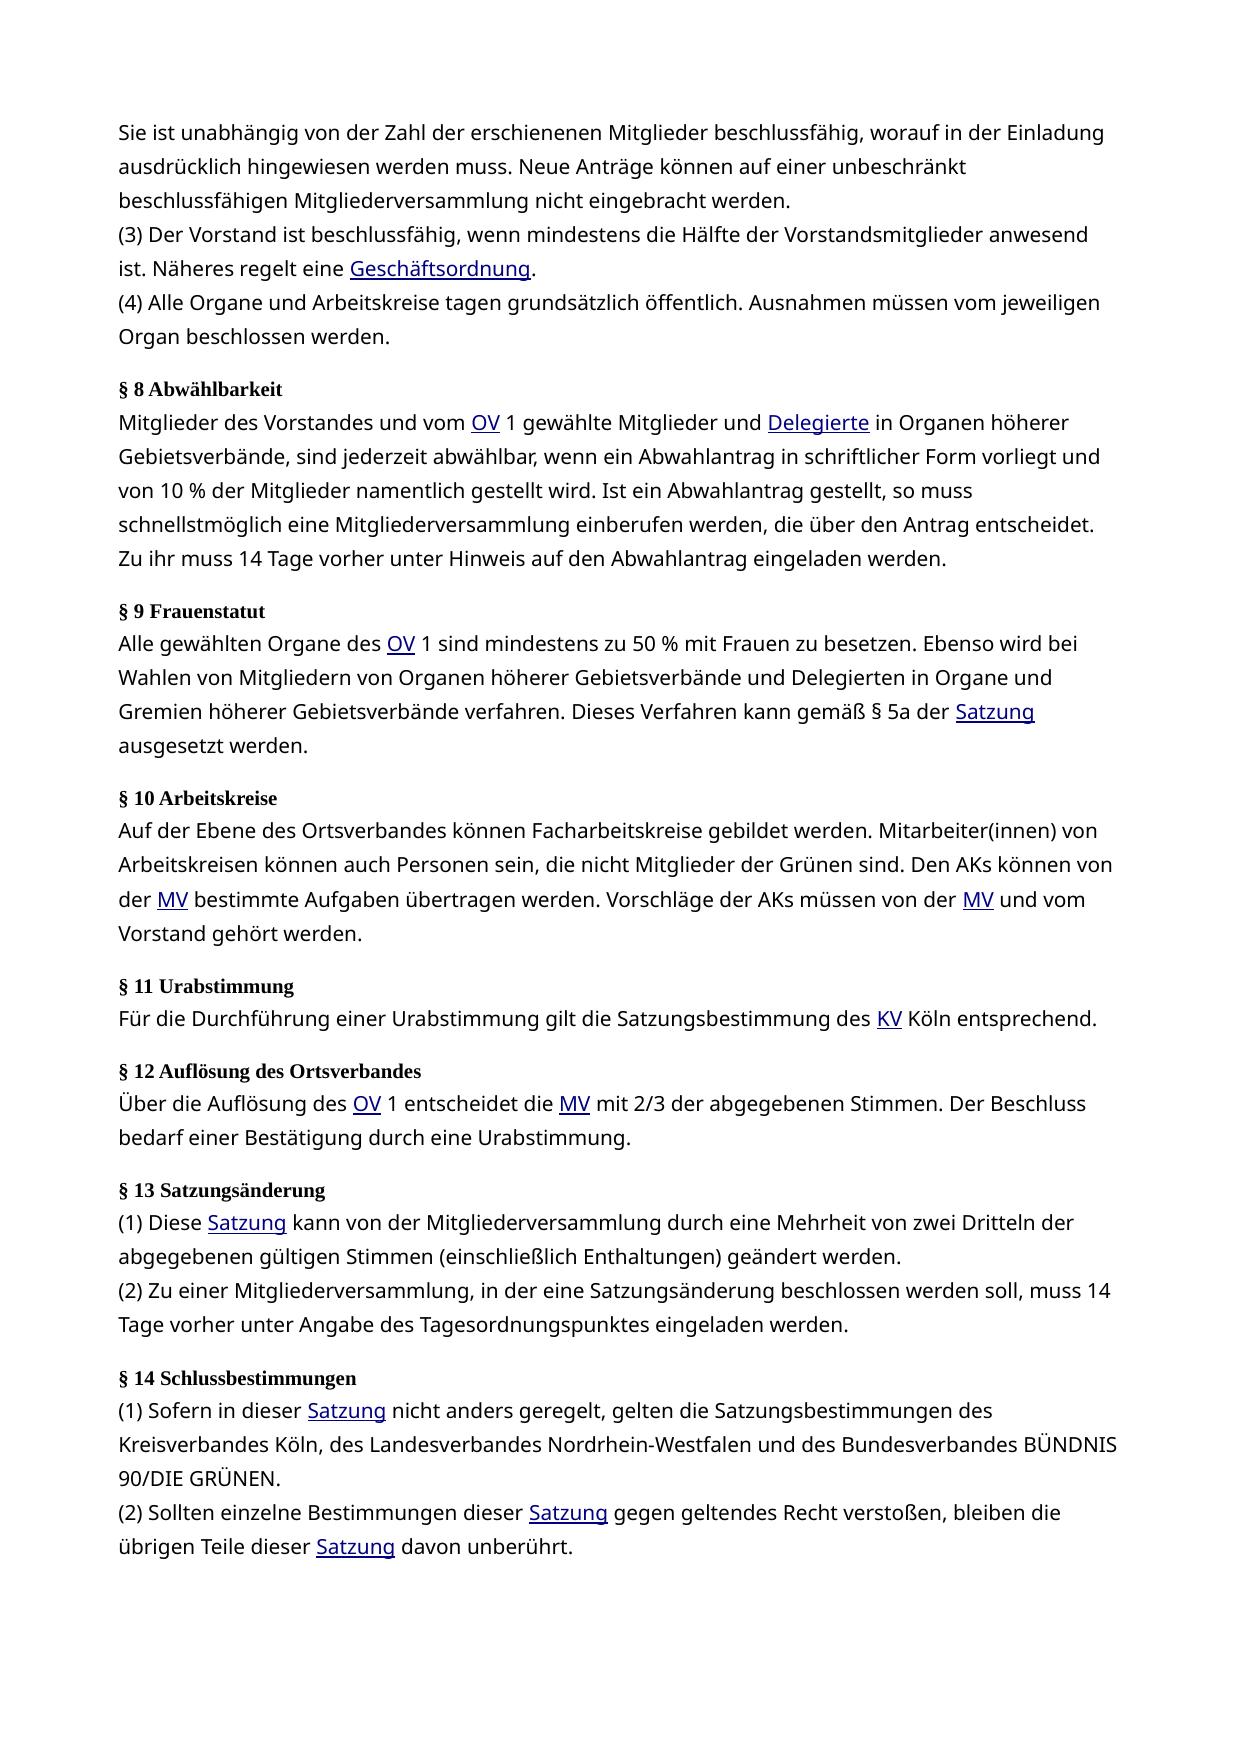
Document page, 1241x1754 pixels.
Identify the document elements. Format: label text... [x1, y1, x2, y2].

subtitle § 10 Arbeitskreise [118, 786, 1122, 810]
subtitle § 11 Urabstimmung [118, 974, 1122, 998]
text Über die Auflösung des OV 1 entscheidet die MV mit 2/3 der abgegebenen Stimmen. Der Beschluss bedarf einer Bestätigung durch eine Urabstimmung. [118, 1089, 1122, 1152]
subtitle § 13 Satzungsänderung [118, 1178, 1122, 1202]
text Auf der Ebene des Ortsverbandes können Facharbeitskreise gebildet werden. Mitarbeiter(innen) von Arbeitskreisen können auch Personen sein, die nicht Mitglieder der Grünen sind. Den AKs können von der MV bestimmte Aufgaben übertragen werden. Vorschläge der AKs müssen von der MV und vom Vorstand gehört werden. [118, 817, 1122, 947]
subtitle § 14 Schlussbestimmungen [118, 1366, 1122, 1389]
text Mitglieder des Vorstandes und vom OV 1 gewählte Mitglieder und Delegierte in Organen höherer Gebietsverbände, sind jederzeit abwählbar, wenn ein Abwahlantrag in schriftlicher Form vorliegt und von 10 % der Mitglieder namentlich gestellt wird. Ist ein Abwahlantrag gestellt, so muss schnellstmöglich eine Mitgliederversammlung einberufen werden, die über den Antrag entscheidet. Zu ihr muss 14 Tage vorher unter Hinweis auf den Abwahlantrag eingeladen werden. [118, 408, 1122, 572]
text Sie ist unabhängig von der Zahl der erschienenen Mitglieder beschlussfähig, worauf in der Einladung ausdrücklich hingewiesen werden muss. Neue Anträge können auf einer unbeschränkt beschlussfähigen Mitgliederversammlung nicht eingebracht werden. (3) Der Vorstand ist beschlussfähig, wenn mindestens die Hälfte der Vorstandsmitglieder anwesend ist. Näheres regelt eine Geschäftsordnung. (4) Alle Organe und Arbeitskreise tagen grundsätzlich öffentlich. Ausnahmen müssen vom jeweiligen Organ beschlossen werden. [118, 118, 1122, 351]
text (1) Sofern in dieser Satzung nicht anders geregelt, gelten die Satzungsbestimmungen des Kreisverbandes Köln, des Landesverbandes Nordrhein-Westfalen und des Bundesverbandes BÜNDNIS 90/DIE GRÜNEN. (2) Sollten einzelne Bestimmungen dieser Satzung gegen geltendes Recht verstoßen, bleiben die übrigen Teile dieser Satzung davon unberührt. [118, 1396, 1122, 1561]
subtitle § 12 Auflösung des Ortsverbandes [118, 1059, 1122, 1083]
subtitle § 9 Frauenstatut [118, 599, 1122, 623]
subtitle § 8 Abwählbarkeit [118, 377, 1122, 401]
text (1) Diese Satzung kann von der Mitgliederversammlung durch eine Mehrheit von zwei Dritteln der abgegebenen gültigen Stimmen (einschließlich Enthaltungen) geändert werden. (2) Zu einer Mitgliederversammlung, in der eine Satzungsänderung beschlossen werden soll, muss 14 Tage vorher unter Angabe des Tagesordnungspunktes eingeladen werden. [118, 1208, 1122, 1339]
text Für die Durchführung einer Urabstimmung gilt die Satzungsbestimmung des KV Köln entsprechend. [118, 1004, 1122, 1032]
text Alle gewählten Organe des OV 1 sind mindestens zu 50 % mit Frauen zu besetzen. Ebenso wird bei Wahlen von Mitgliedern von Organen höherer Gebietsverbände und Delegierten in Organe und Gremien höherer Gebietsverbände verfahren. Dieses Verfahren kann gemäß § 5a der Satzung ausgesetzt werden. [118, 629, 1122, 760]
